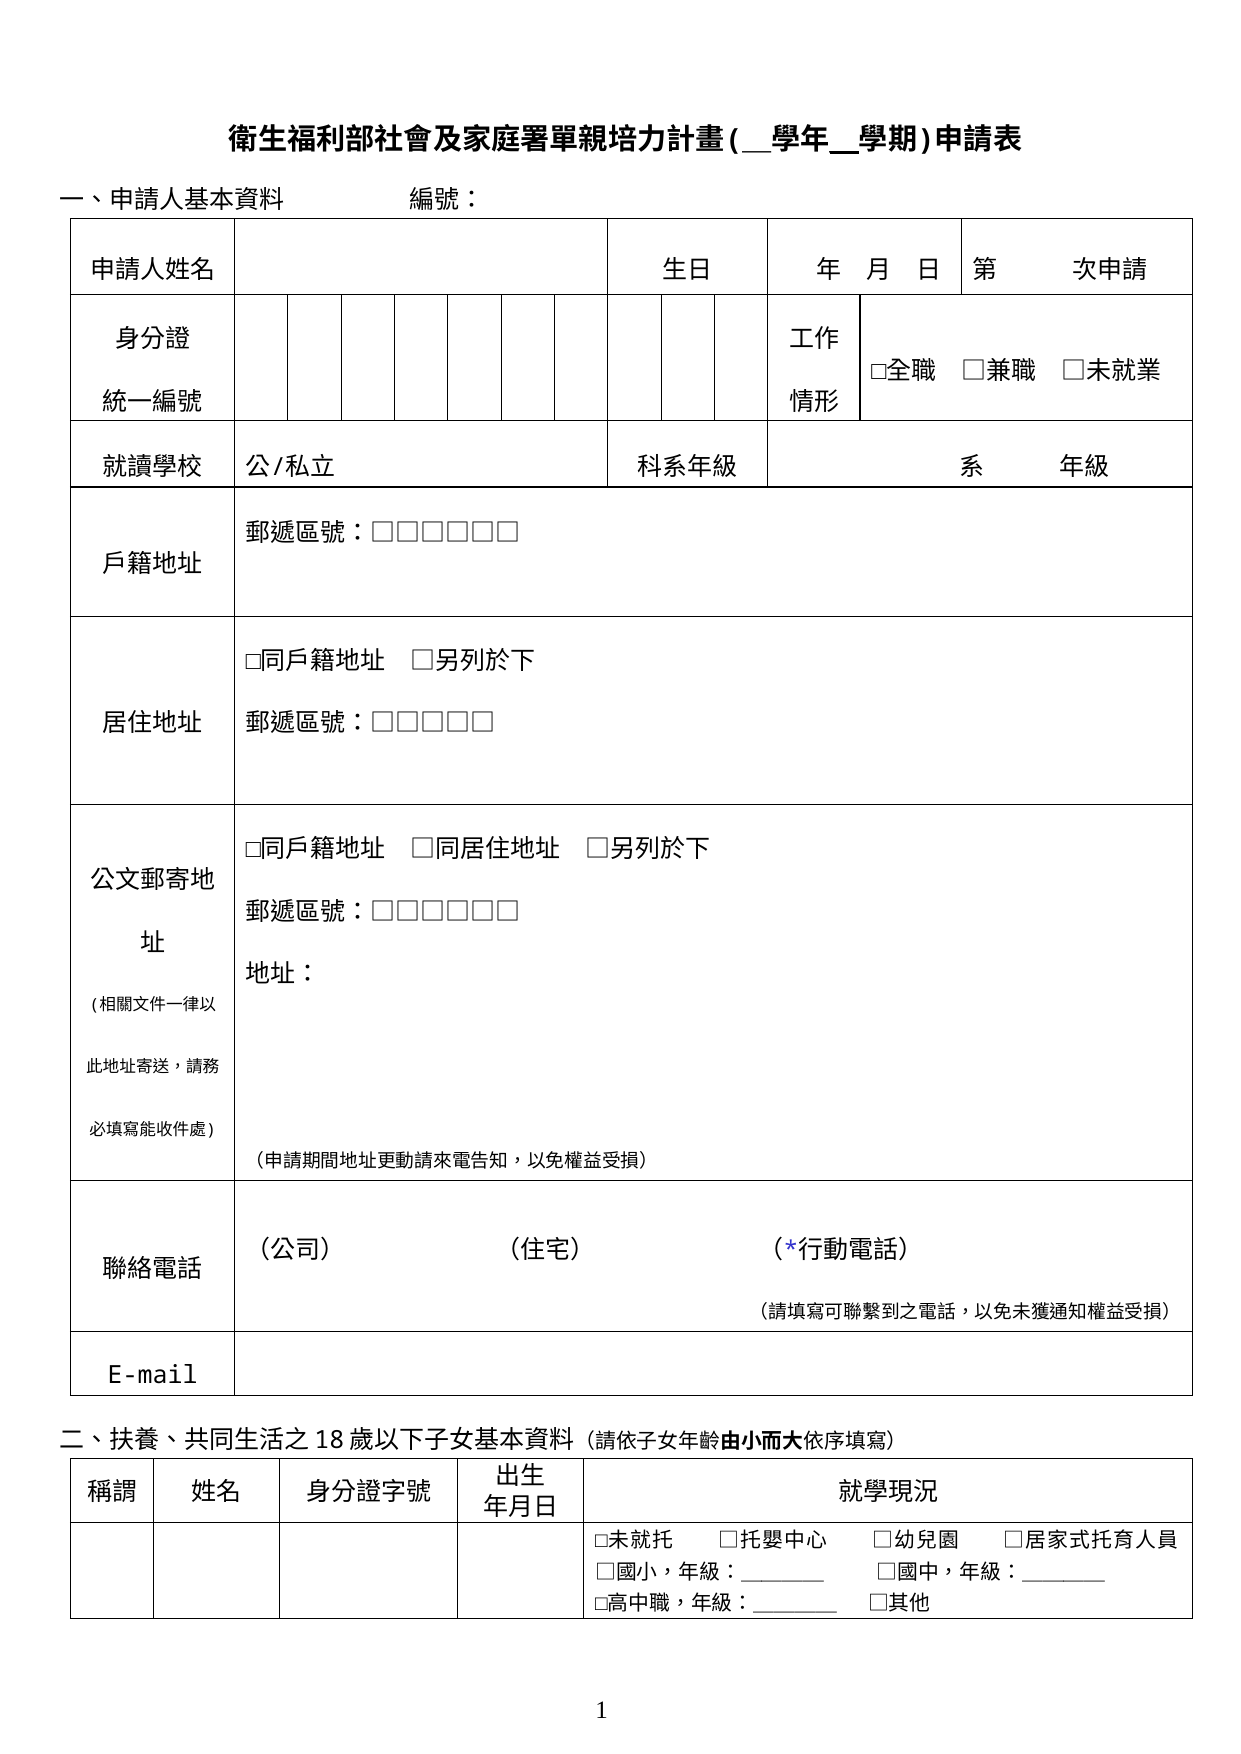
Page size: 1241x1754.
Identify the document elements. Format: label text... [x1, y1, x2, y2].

table_cell □同戶籍地址 □同居住地址 □另列於下 郵遞區號：□□□□□□ 地址： （申請期間地址更動請來電告知，以免權益受損） [235, 805, 1192, 1180]
table_header [235, 219, 607, 294]
table_cell [608, 295, 661, 420]
table_cell [458, 1523, 583, 1618]
table_cell [342, 295, 394, 420]
table_header 稱謂 [71, 1459, 153, 1522]
table_cell 身分證 統一編號 [71, 295, 234, 420]
table_cell □同戶籍地址 □另列於下 郵遞區號：□□□□□ [235, 617, 1192, 804]
table_cell [662, 295, 714, 420]
table_cell [502, 295, 554, 420]
table_cell 系 年級 [768, 421, 1192, 486]
table_header 生日 [608, 219, 767, 294]
table_cell [154, 1523, 279, 1618]
table_cell [448, 295, 501, 420]
text 衛生福利部社會及家庭署單親培力計畫(＿學年＿學期)申請表 [59, 122, 1192, 156]
table_cell 郵遞區號：□□□□□□ [235, 488, 1192, 616]
table_cell [715, 295, 767, 420]
table_cell □全職 □兼職 □未就業 [861, 295, 1192, 420]
table_header 年 月 日 [768, 219, 961, 294]
table_header 身分證字號 [280, 1459, 457, 1522]
table_cell 居住地址 [71, 617, 234, 804]
table_header 就學現況 [584, 1459, 1192, 1522]
table_cell 科系年級 [608, 421, 767, 486]
table_cell （公司） （住宅） （*行動電話） （請填寫可聯繫到之電話，以免未獲通知權益受損） [235, 1181, 1192, 1331]
table_cell E-mail [71, 1332, 234, 1395]
table_header 申請人姓名 [71, 219, 234, 294]
table_cell [71, 1523, 153, 1618]
table_cell 就讀學校 [71, 421, 234, 486]
table_cell [395, 295, 447, 420]
table_header 出生 年月日 [458, 1459, 583, 1522]
table_cell 公文郵寄地址 (相關文件一律以此地址寄送，請務必填寫能收件處) [71, 805, 234, 1180]
table_cell [555, 295, 607, 420]
text 一、申請人基本資料 編號： [59, 156, 1181, 218]
table_cell 戶籍地址 [71, 488, 234, 616]
table_cell □未就托 □托嬰中心 □幼兒園 □居家式托育人員 □國小，年級：＿＿＿＿ □國中，年級：＿＿＿＿ □高中職，年級：＿＿＿＿ □其他 [584, 1523, 1192, 1618]
table_cell 聯絡電話 [71, 1181, 234, 1331]
table_header 第 次申請 [962, 219, 1192, 294]
table_cell [280, 1523, 457, 1618]
table_cell [288, 295, 341, 420]
table_cell 公/私立 [235, 421, 607, 486]
table_cell [235, 295, 287, 420]
table_cell [235, 1332, 1192, 1395]
table_header 姓名 [154, 1459, 279, 1522]
table_cell 工作 情形 [768, 295, 859, 420]
text 二、扶養、共同生活之18歲以下子女基本資料（請依子女年齡由小而大依序填寫） [59, 1396, 1181, 1458]
